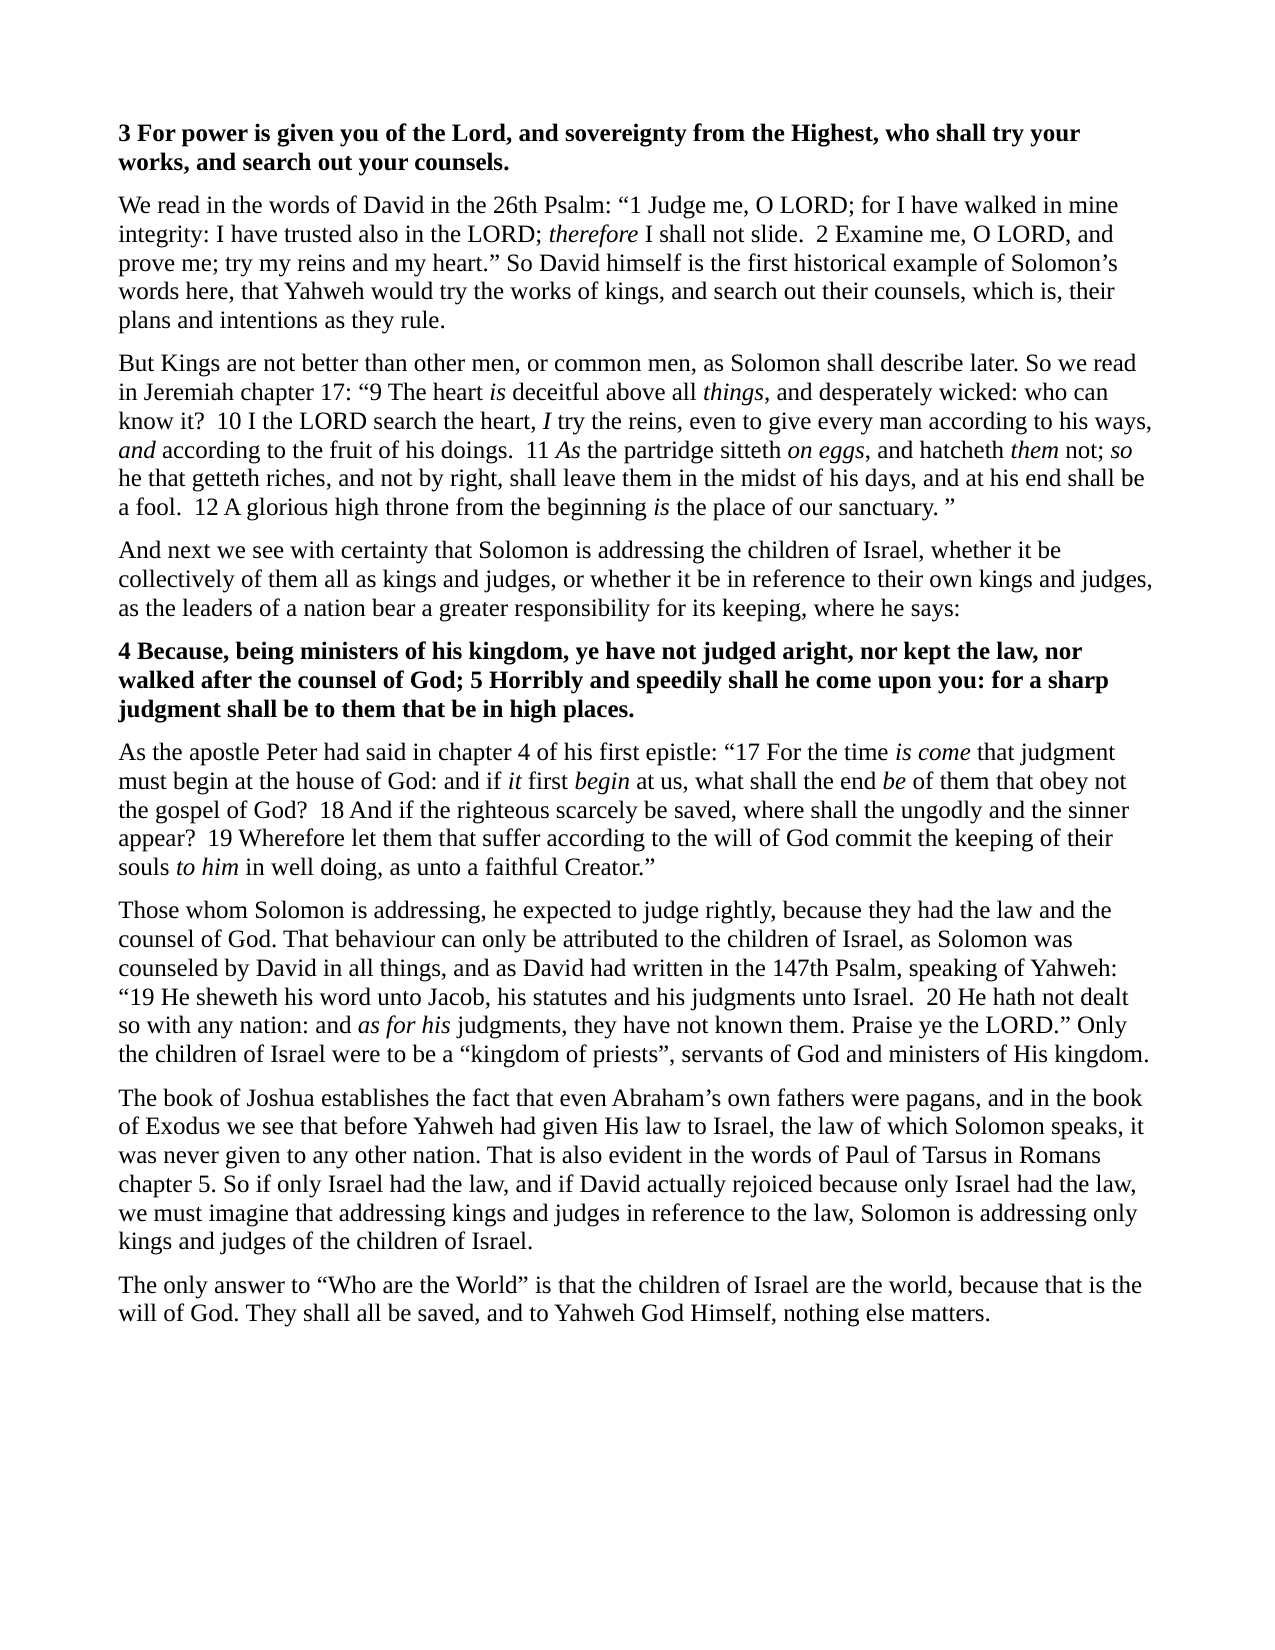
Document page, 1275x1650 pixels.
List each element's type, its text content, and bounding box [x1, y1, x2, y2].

text The only answer to “Who are the World” is that the children of Israel are the world, because that is the will of God. They shall all be saved, and to Yahweh God Himself, nothing else matters. [118, 1270, 1157, 1327]
text The book of Joshua establishes the fact that even Abraham’s own fathers were pagans, and in the book of Exodus we see that before Yahweh had given His law to Israel, the law of which Solomon speaks, it was never given to any other nation. That is also evident in the words of Paul of Tarsus in Romans chapter 5. So if only Israel had the law, and if David actually rejoiced because only Israel had the law, we must imagine that addressing kings and judges in reference to the law, Solomon is addressing only kings and judges of the children of Israel. [118, 1083, 1157, 1255]
text And next we see with certainty that Solomon is addressing the children of Israel, whether it be collectively of them all as kings and judges, or whether it be in reference to their own kings and judges, as the leaders of a nation bear a greater responsibility for its keeping, where he says: [118, 536, 1157, 622]
text We read in the words of David in the 26th Psalm: “1 Judge me, O LORD; for I have walked in mine integrity: I have trusted also in the LORD; therefore I shall not slide. 2 Examine me, O LORD, and prove me; try my reins and my heart.” So David himself is the first historical example of Solomon’s words here, that Yahweh would try the works of kings, and search out their counsels, which is, their plans and intentions as they rule. [118, 190, 1157, 334]
text Those whom Solomon is addressing, he expected to judge rightly, because they had the law and the counsel of God. That behaviour can only be attributed to the children of Israel, as Solomon was counseled by David in all things, and as David had written in the 147th Psalm, speaking of Yahweh: “19 He sheweth his word unto Jacob, his statutes and his judgments unto Israel. 20 He hath not dealt so with any nation: and as for his judgments, they have not known them. Praise ye the LORD.” Only the children of Israel were to be a “kingdom of priests”, servants of God and ministers of His kingdom. [118, 896, 1157, 1068]
text 4 Because, being ministers of his kingdom, ye have not judged aright, nor kept the law, nor walked after the counsel of God; 5 Horribly and speedily shall he come upon you: for a sharp judgment shall be to them that be in high places. [118, 636, 1157, 723]
text As the apostle Peter had said in chapter 4 of his first epistle: “17 For the time is come that judgment must begin at the house of God: and if it first begin at us, what shall the end be of them that obey not the gospel of God? 18 And if the righteous scarcely be saved, where shall the ungodly and the sinner appear? 19 Wherefore let them that suffer according to the will of God commit the keeping of their souls to him in well doing, as unto a faithful Creator.” [118, 737, 1157, 881]
text 3 For power is given you of the Lord, and sovereignty from the Highest, who shall try your works, and search out your counsels. [118, 118, 1157, 176]
text But Kings are not better than other men, or common men, as Solomon shall describe later. So we read in Jeremiah chapter 17: “9 The heart is deceitful above all things, and desperately wicked: who can know it? 10 I the LORD search the heart, I try the reins, even to give every man according to his ways, and according to the fruit of his doings. 11 As the partridge sitteth on eggs, and hatcheth them not; so he that getteth riches, and not by right, shall leave them in the midst of his days, and at his end shall be a fool. 12 A glorious high throne from the beginning is the place of our sanctuary. ” [118, 348, 1157, 521]
